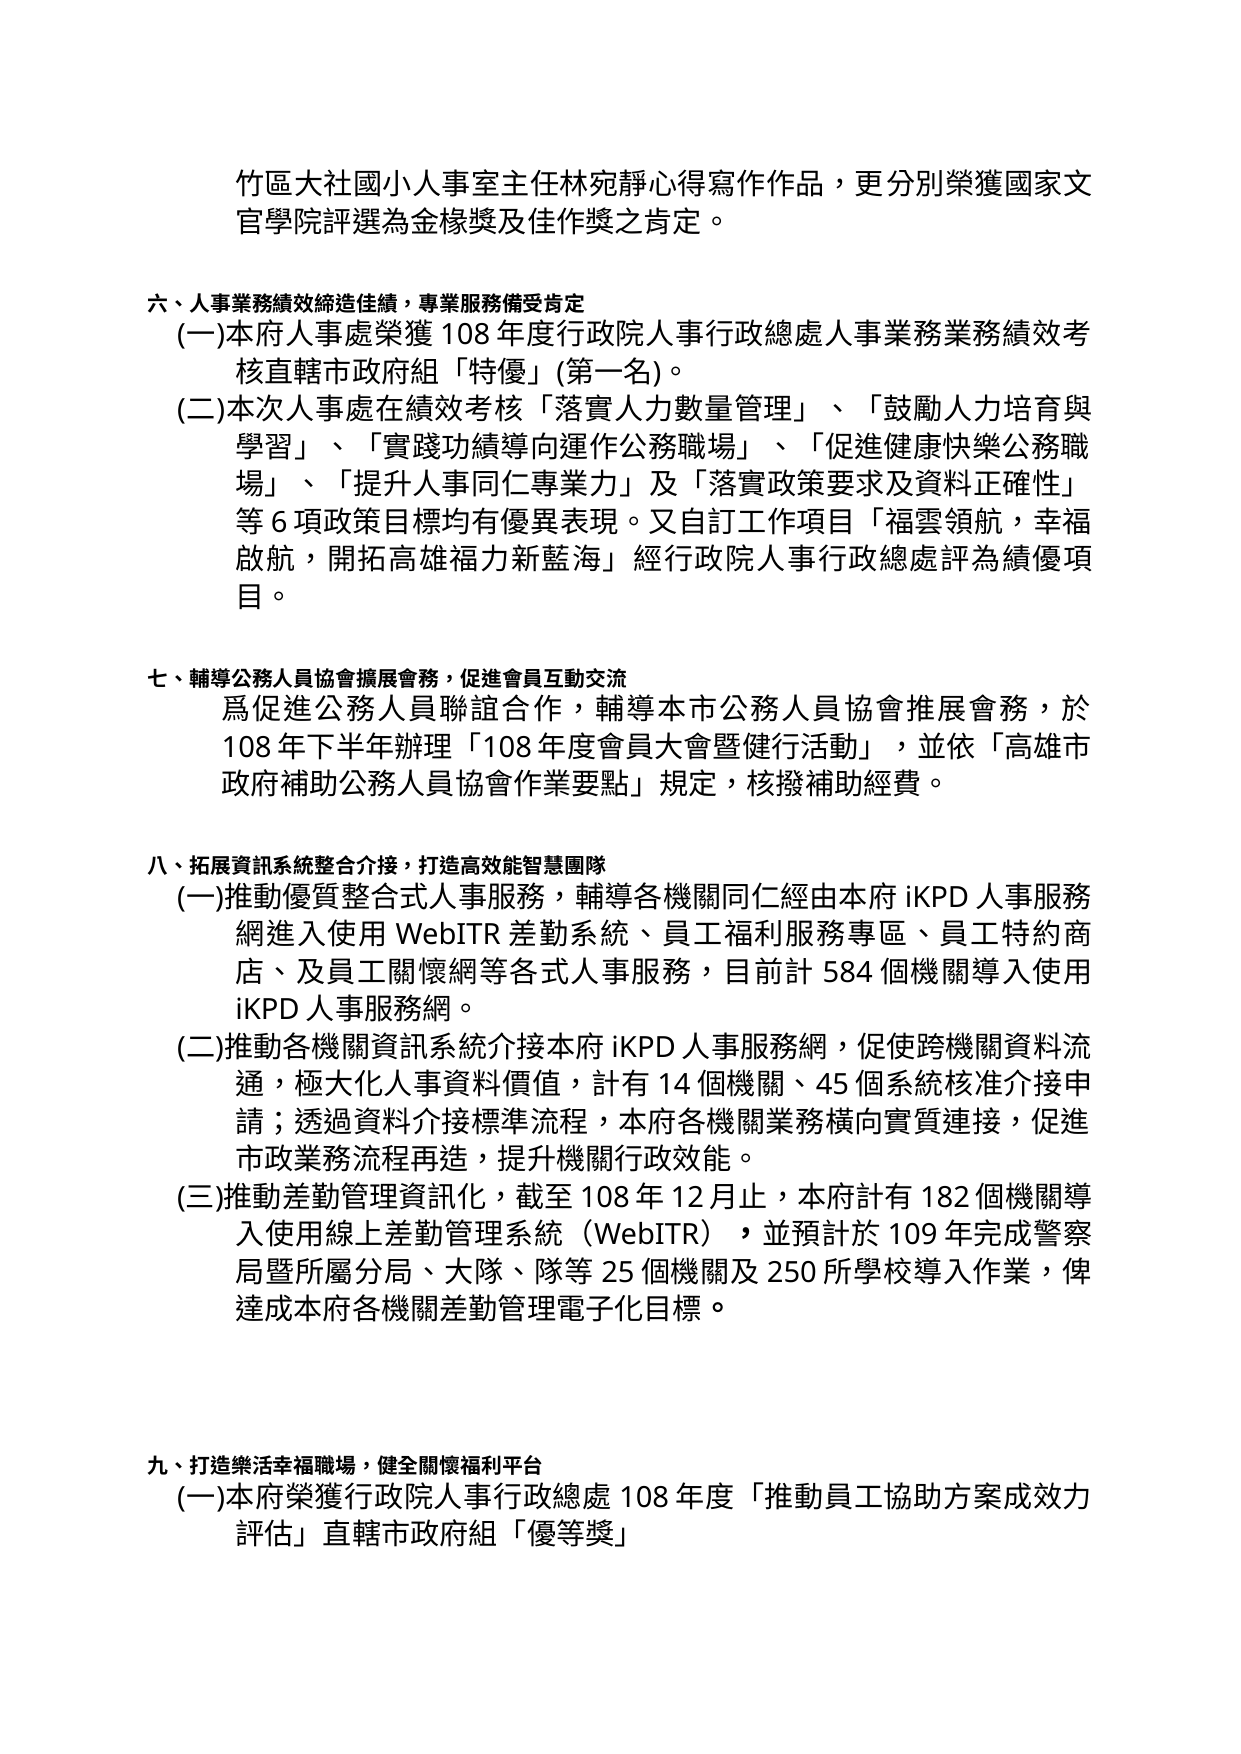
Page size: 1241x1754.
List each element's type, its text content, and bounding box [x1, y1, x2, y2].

subtitle 八、拓展資訊系統整合介接，打造高效能智慧團隊 [148, 839, 1092, 877]
text 本府108年度「公務人員專書閱讀心得寫作暨閱讀推廣競賽活動」，榮獲直轄市政府優良獎；其中鼓山高級中學人事室組員梁婉媚及路竹區大社國小人事室主任林宛靜心得寫作作品，更分別榮獲國家文官學院評選為金椽獎及佳作獎之肯定。 [235, 164, 1092, 239]
subtitle (三)推動差勤管理資訊化，截至108年12月止，本府計有182個機關導入使用線上差勤管理系統（WebITR），並預計於109年完成警察局暨所屬分局、大隊、隊等25個機關及250所學校導入作業，俾達成本府各機關差勤管理電子化目標。 [177, 1177, 1092, 1327]
subtitle 六、人事業務績效締造佳績，專業服務備受肯定 [148, 277, 1092, 314]
subtitle (一)推動優質整合式人事服務，輔導各機關同仁經由本府iKPD人事服務網進入使用WebITR差勤系統、員工福利服務專區、員工特約商店、及員工關懷網等各式人事服務，目前計584個機關導入使用iKPD人事服務網。 [177, 877, 1092, 1027]
subtitle (一)本府人事處榮獲108年度行政院人事行政總處人事業務業務績效考核直轄市政府組「特優」(第一名)。 [177, 314, 1092, 389]
subtitle (一)本府榮獲行政院人事行政總處108年度「推動員工協助方案成效力評估」直轄市政府組「優等獎」 [177, 1477, 1092, 1552]
subtitle (二)本次人事處在績效考核「落實人力數量管理」、「鼓勵人力培育與學習」、「實踐功績導向運作公務職場」、「促進健康快樂公務職場」、「提升人事同仁專業力」及「落實政策要求及資料正確性」等6項政策目標均有優異表現。又自訂工作項目「福雲領航，幸福啟航，開拓高雄福力新藍海」經行政院人事行政總處評為績優項目。 [177, 389, 1092, 614]
text 爲促進公務人員聯誼合作，輔導本市公務人員協會推展會務，於108年下半年辦理「108年度會員大會暨健行活動」，並依「高雄市政府補助公務人員協會作業要點」規定，核撥補助經費。 [221, 689, 1092, 802]
subtitle 七、輔導公務人員協會擴展會務，促進會員互動交流 [148, 652, 1092, 689]
subtitle 九、打造樂活幸福職場，健全關懷福利平台 [148, 1439, 1092, 1477]
subtitle (二)推動各機關資訊系統介接本府iKPD人事服務網，促使跨機關資料流通，極大化人事資料價值，計有14個機關、45個系統核准介接申請；透過資料介接標準流程，本府各機關業務橫向實質連接，促進市政業務流程再造，提升機關行政效能。 [177, 1027, 1092, 1177]
